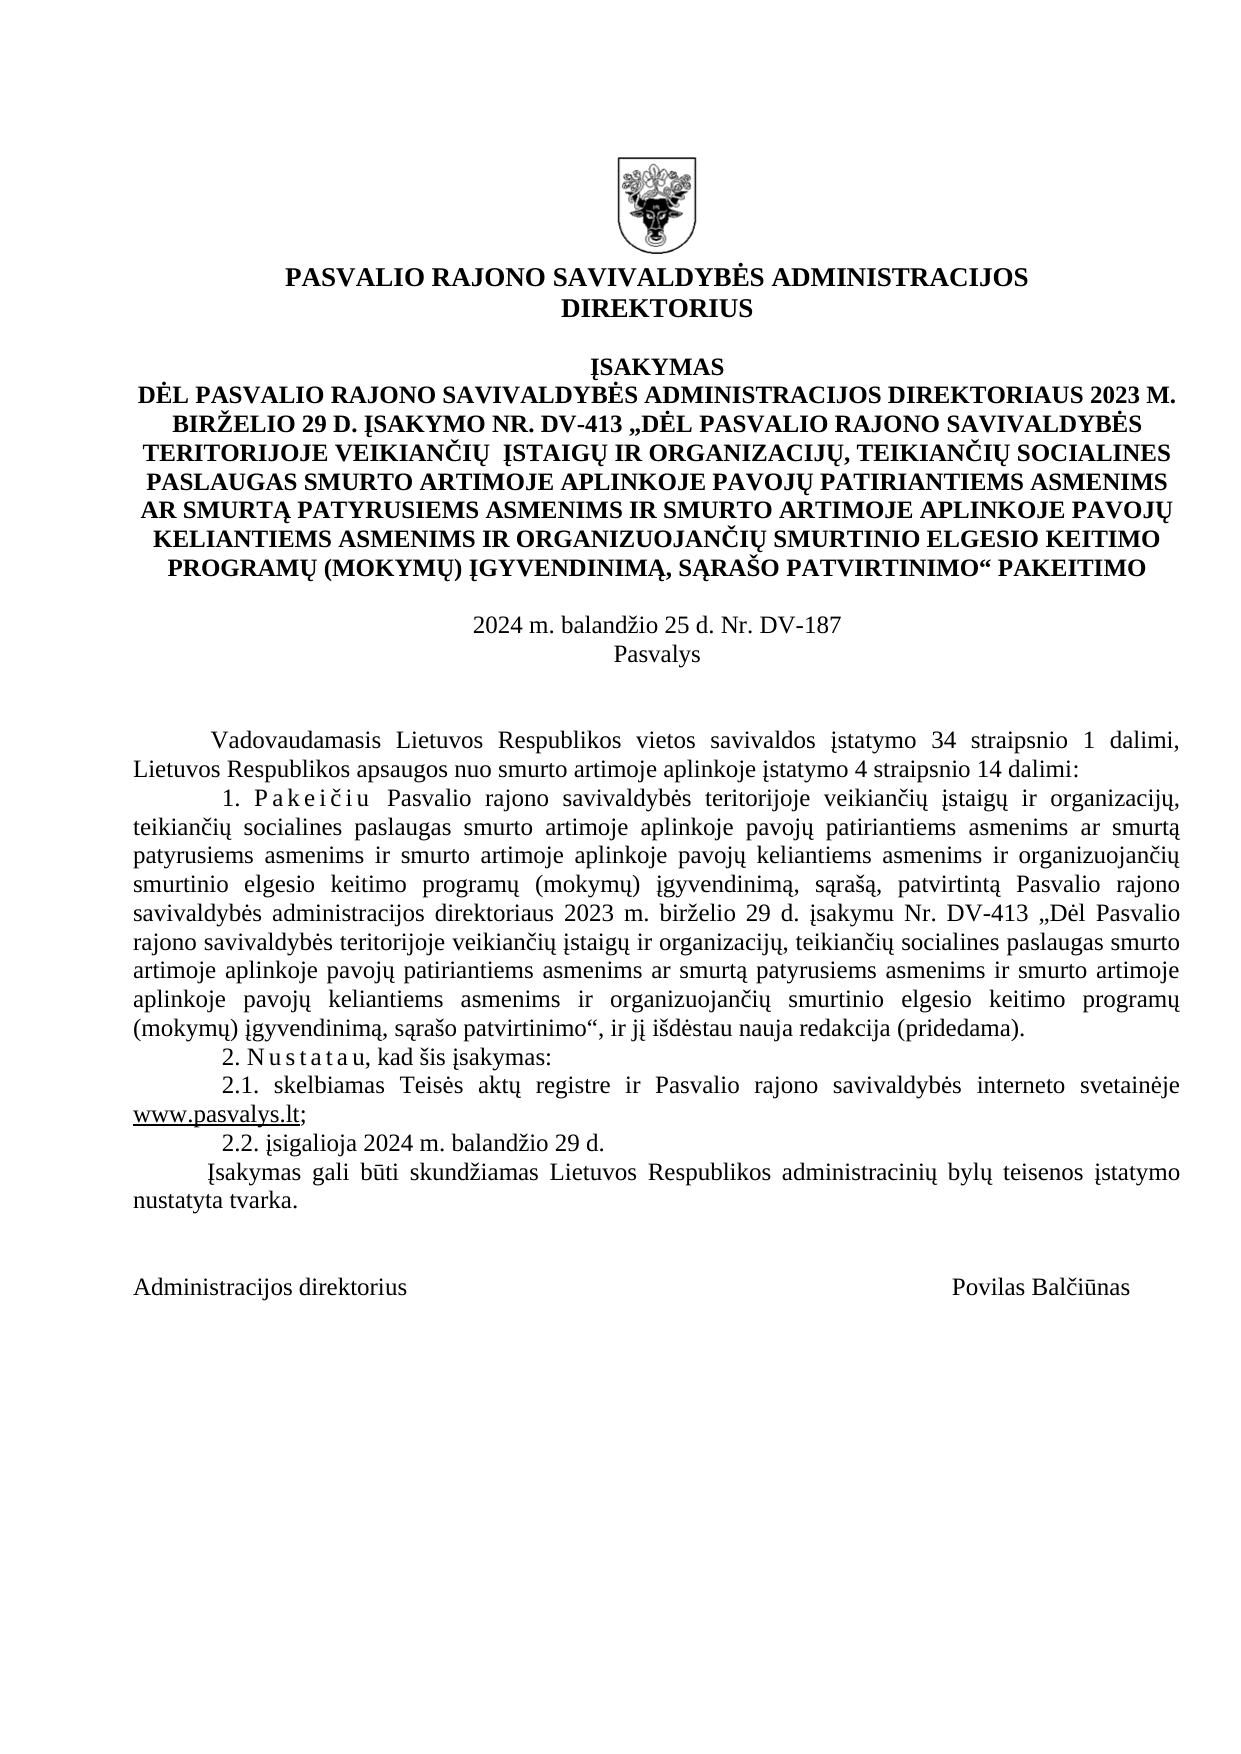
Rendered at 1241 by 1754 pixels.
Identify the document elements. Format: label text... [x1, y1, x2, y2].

text 2.2. įsigalioja 2024 m. balandžio 29 d. [133, 1128, 1181, 1157]
text DĖL PASVALIO RAJONO SAvivaldybės ADMINISTRACIJOS DIREKTORIAUS 2023 M. BIRŽELIO 29 D. ĮSAKYMO NR. DV-413 „Dėl PASVALIO RAJONO SAVIVALDYBĖS TERITORIJOJE VEIKIANČIŲ ĮSTAIGŲ IR ORGANIZACIJŲ, TEIKIANČIŲ SOCIALINES PASLAUGAS SMURTO ARTIMOJE APLINKOJE PAVOJŲ PATIRIANTIEMS ASMENIMS AR SMURTĄ PATYRUSIEMS ASMENIMS IR SMURTO ARTIMOJE APLINKOJE PAVOJŲ KELIANTIEMS ASMENIMS IR ORGANIZUOJANČIŲ SMURTINIO ELGESIO KEITIMO PROGRAMŲ (MOKYMŲ) ĮGYVENDINIMĄ, SĄRAŠO PATVIRTINIMO“ PAKEITIMO [133, 381, 1181, 582]
text 1. Pakeičiu Pasvalio rajono savivaldybės teritorijoje veikiančių įstaigų ir organizacijų, teikiančių socialines paslaugas smurto artimoje aplinkoje pavojų patiriantiems asmenims ar smurtą patyrusiems asmenims ir smurto artimoje aplinkoje pavojų keliantiems asmenims ir organizuojančių smurtinio elgesio keitimo programų (mokymų) įgyvendinimą, sąrašą, patvirtintą Pasvalio rajono savivaldybės administracijos direktoriaus 2023 m. birželio 29 d. įsakymu Nr. DV-413 „Dėl Pasvalio rajono savivaldybės teritorijoje veikiančių įstaigų ir organizacijų, teikiančių socialines paslaugas smurto artimoje aplinkoje pavojų patiriantiems asmenims ar smurtą patyrusiems asmenims ir smurto artimoje aplinkoje pavojų keliantiems asmenims ir organizuojančių smurtinio elgesio keitimo programų (mokymų) įgyvendinimą, sąrašo patvirtinimo“, ir jį išdėstau nauja redakcija (pridedama). [133, 783, 1181, 1042]
text direktorius [133, 292, 1181, 323]
text 2. Nustatau, kad šis įsakymas: [133, 1042, 1181, 1071]
text 2.1. skelbiamas Teisės aktų registre ir Pasvalio rajono savivaldybės interneto svetainėje www.pasvalys.lt; [133, 1071, 1181, 1128]
text Pasvalio rajono savivaldybės administracijos [133, 261, 1181, 292]
text Vadovaudamasis Lietuvos Respublikos vietos savivaldos įstatymo 34 straipsnio 1 dalimi, Lietuvos Respublikos apsaugos nuo smurto artimoje aplinkoje įstatymo 4 straipsnio 14 dalimi: [133, 726, 1181, 783]
text Įsakymas gali būti skundžiamas Lietuvos Respublikos administracinių bylų teisenos įstatymo nustatyta tvarka. [133, 1157, 1181, 1214]
text įsakymas [133, 352, 1181, 381]
text Pasvalys [133, 639, 1181, 668]
text 2024 m. balandžio 25 d. Nr. DV-187 [133, 611, 1181, 639]
text Administracijos direktorius Povilas Balčiūnas [133, 1272, 1181, 1301]
